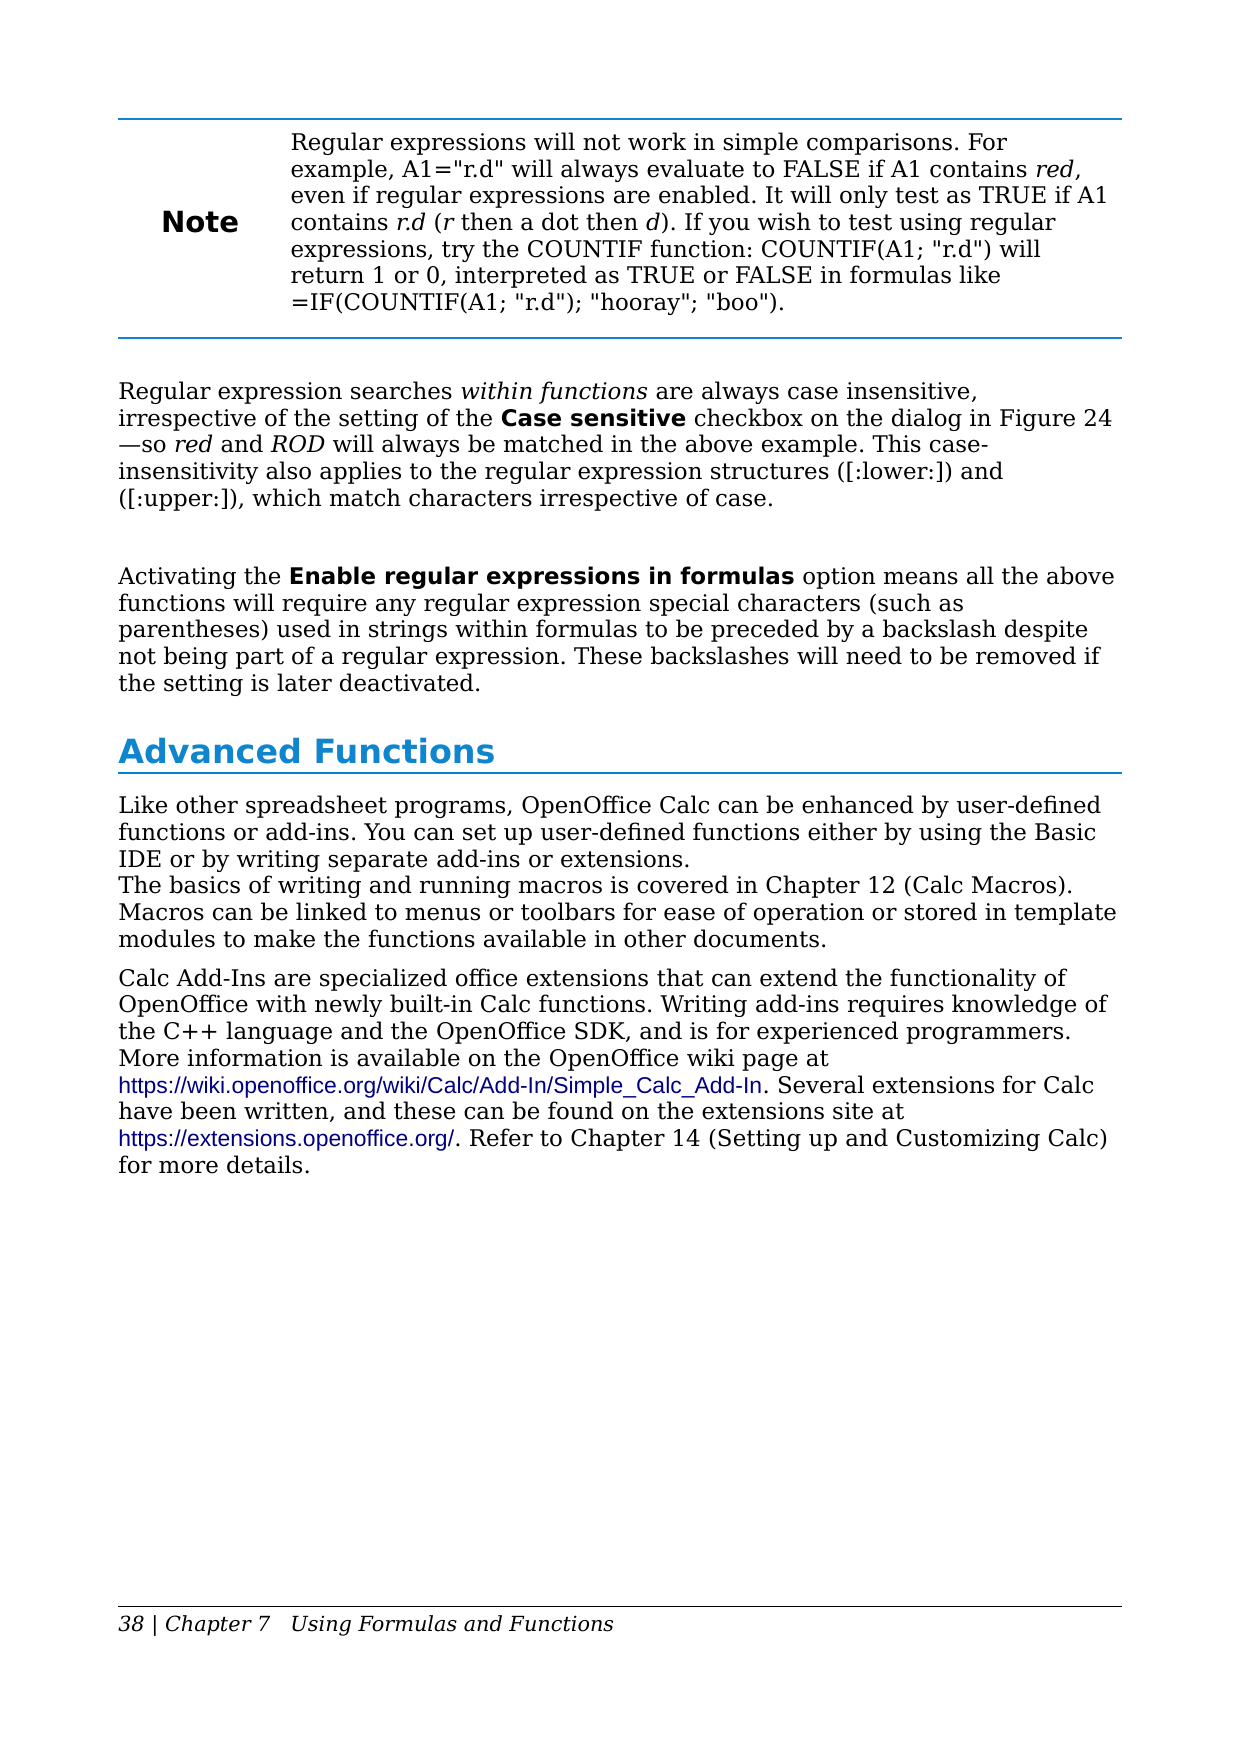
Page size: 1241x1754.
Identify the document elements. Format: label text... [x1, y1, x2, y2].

table_header Note [118, 120, 281, 337]
text Activating the Enable regular expressions in formulas option means all the above functions will require any regular expression special characters (such as parentheses) used in strings within formulas to be preceded by a backslash despite not being part of a regular expression. These backslashes will need to be removed if the setting is later deactivated. [118, 563, 1122, 697]
table_header Regular expressions will not work in simple comparisons. For example, A1="r.d" will always evaluate to FALSE if A1 contains red, even if regular expressions are enabled. It will only test as TRUE if A1 contains r.d (r then a dot then d). If you wish to test using regular expressions, try the COUNTIF function: COUNTIF(A1; "r.d") will return 1 or 0, interpreted as TRUE or FALSE in formulas like =IF(COUNTIF(A1; "r.d"); "hooray"; "boo"). [281, 120, 1122, 337]
text The basics of writing and running macros is covered in Chapter 12 (Calc Macros). Macros can be linked to menus or toolbars for ease of operation or stored in template modules to make the functions available in other documents. [118, 872, 1122, 952]
text Regular expression searches within functions are always case insensitive, irrespective of the setting of the Case sensitive checkbox on the dialog in Figure 24—so red and ROD will always be matched in the above example. This case-insensitivity also applies to the regular expression structures ([:lower:]) and ([:upper:]), which match characters irrespective of case. [118, 378, 1122, 512]
text Calc Add-Ins are specialized office extensions that can extend the functionality of OpenOffice with newly built-in Calc functions. Writing add-ins requires knowledge of the C++ language and the OpenOffice SDK, and is for experienced programmers. More information is available on the OpenOffice wiki page at https://wiki.openoffice.org/wiki/Calc/Add-In/Simple_Calc_Add-In. Several extensions for Calc have been written, and these can be found on the extensions site at https://extensions.openoffice.org/. Refer to Chapter 14 (Setting up and Customizing Calc) for more details. [118, 965, 1122, 1179]
subtitle Advanced Functions [118, 733, 1122, 772]
text Like other spreadsheet programs, OpenOffice Calc can be enhanced by user-defined functions or add-ins. You can set up user-defined functions either by using the Basic IDE or by writing separate add-ins or extensions. [118, 792, 1122, 872]
